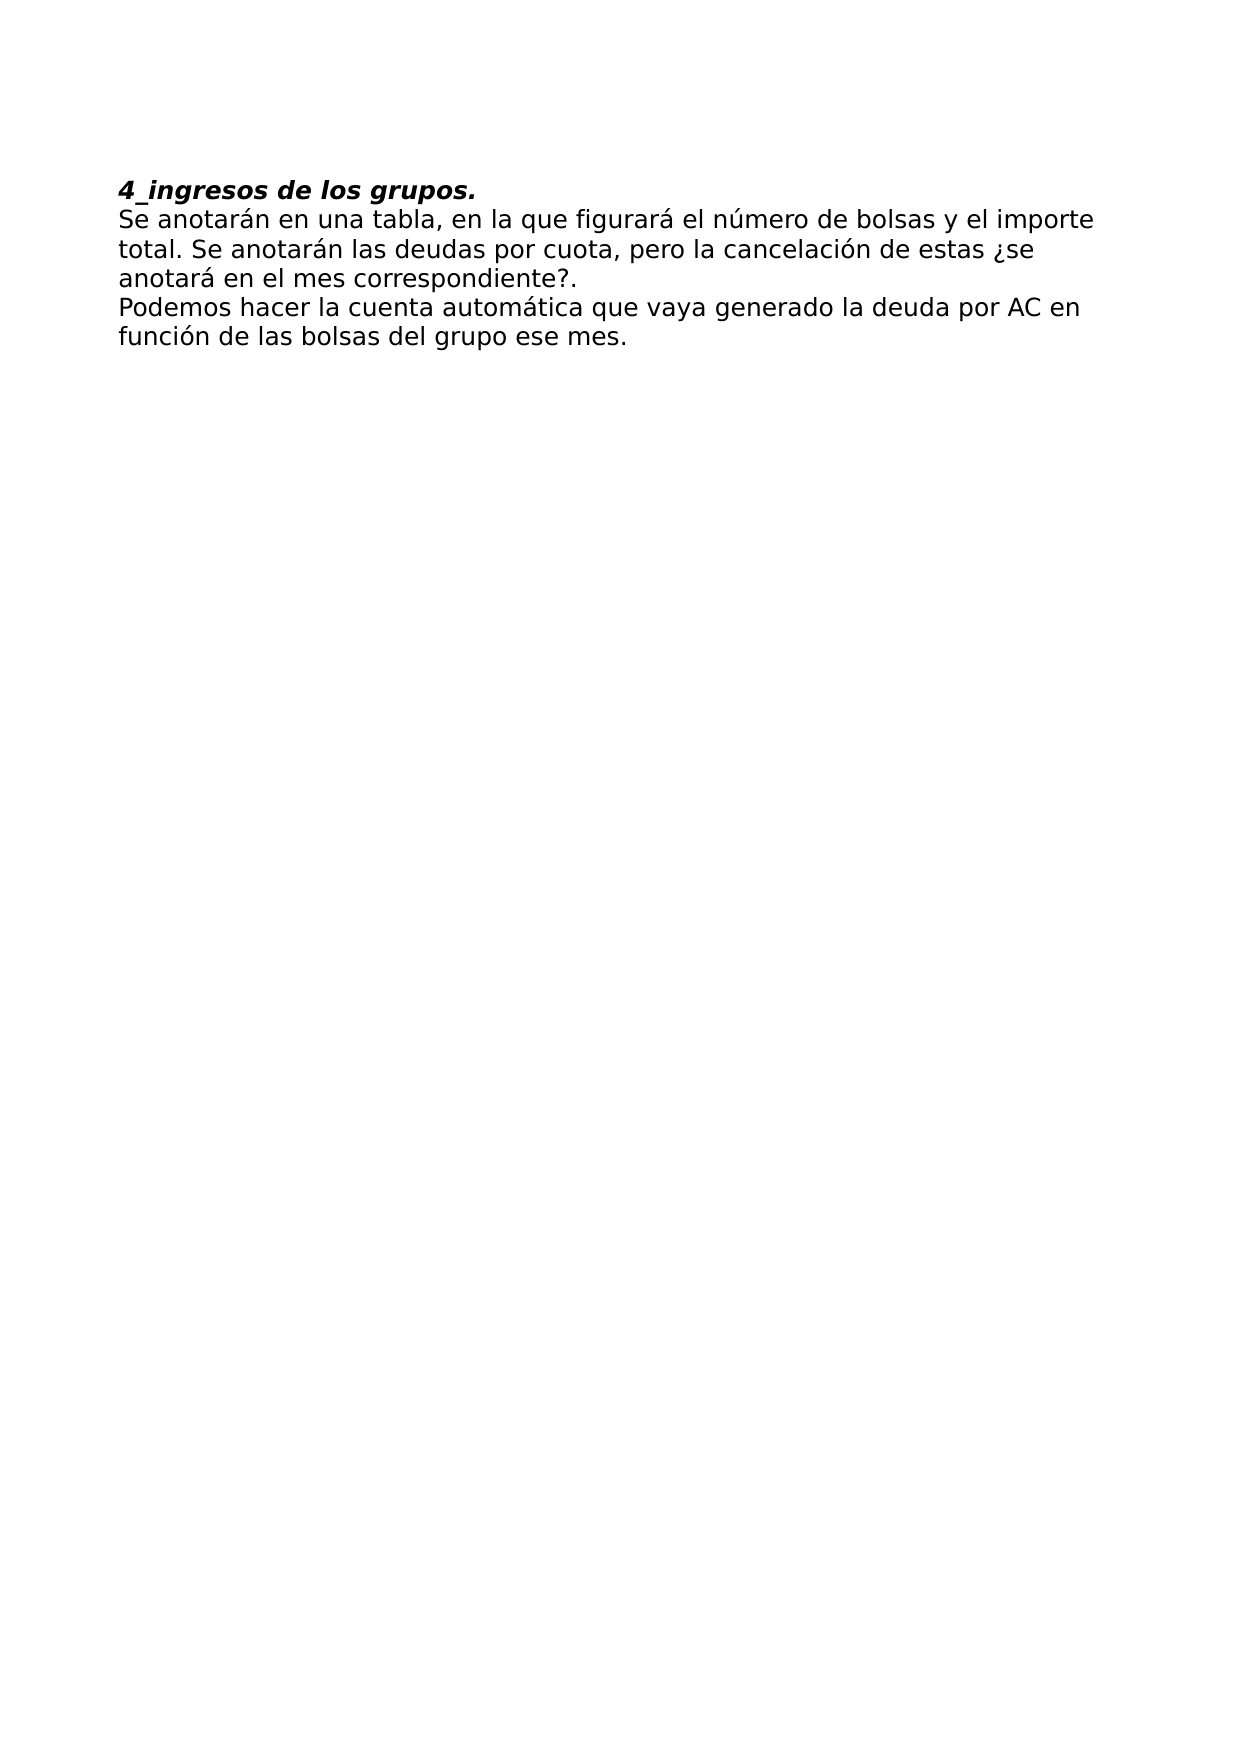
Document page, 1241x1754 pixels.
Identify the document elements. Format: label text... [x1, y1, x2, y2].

text 4_ingresos de los grupos. [118, 176, 1122, 206]
text Se anotarán en una tabla, en la que figurará el número de bolsas y el importe total. Se anotarán las deudas por cuota, pero la cancelación de estas ¿se anotará en el mes correspondiente?. [118, 206, 1122, 293]
text Podemos hacer la cuenta automática que vaya generado la deuda por AC en función de las bolsas del grupo ese mes. [118, 293, 1122, 351]
